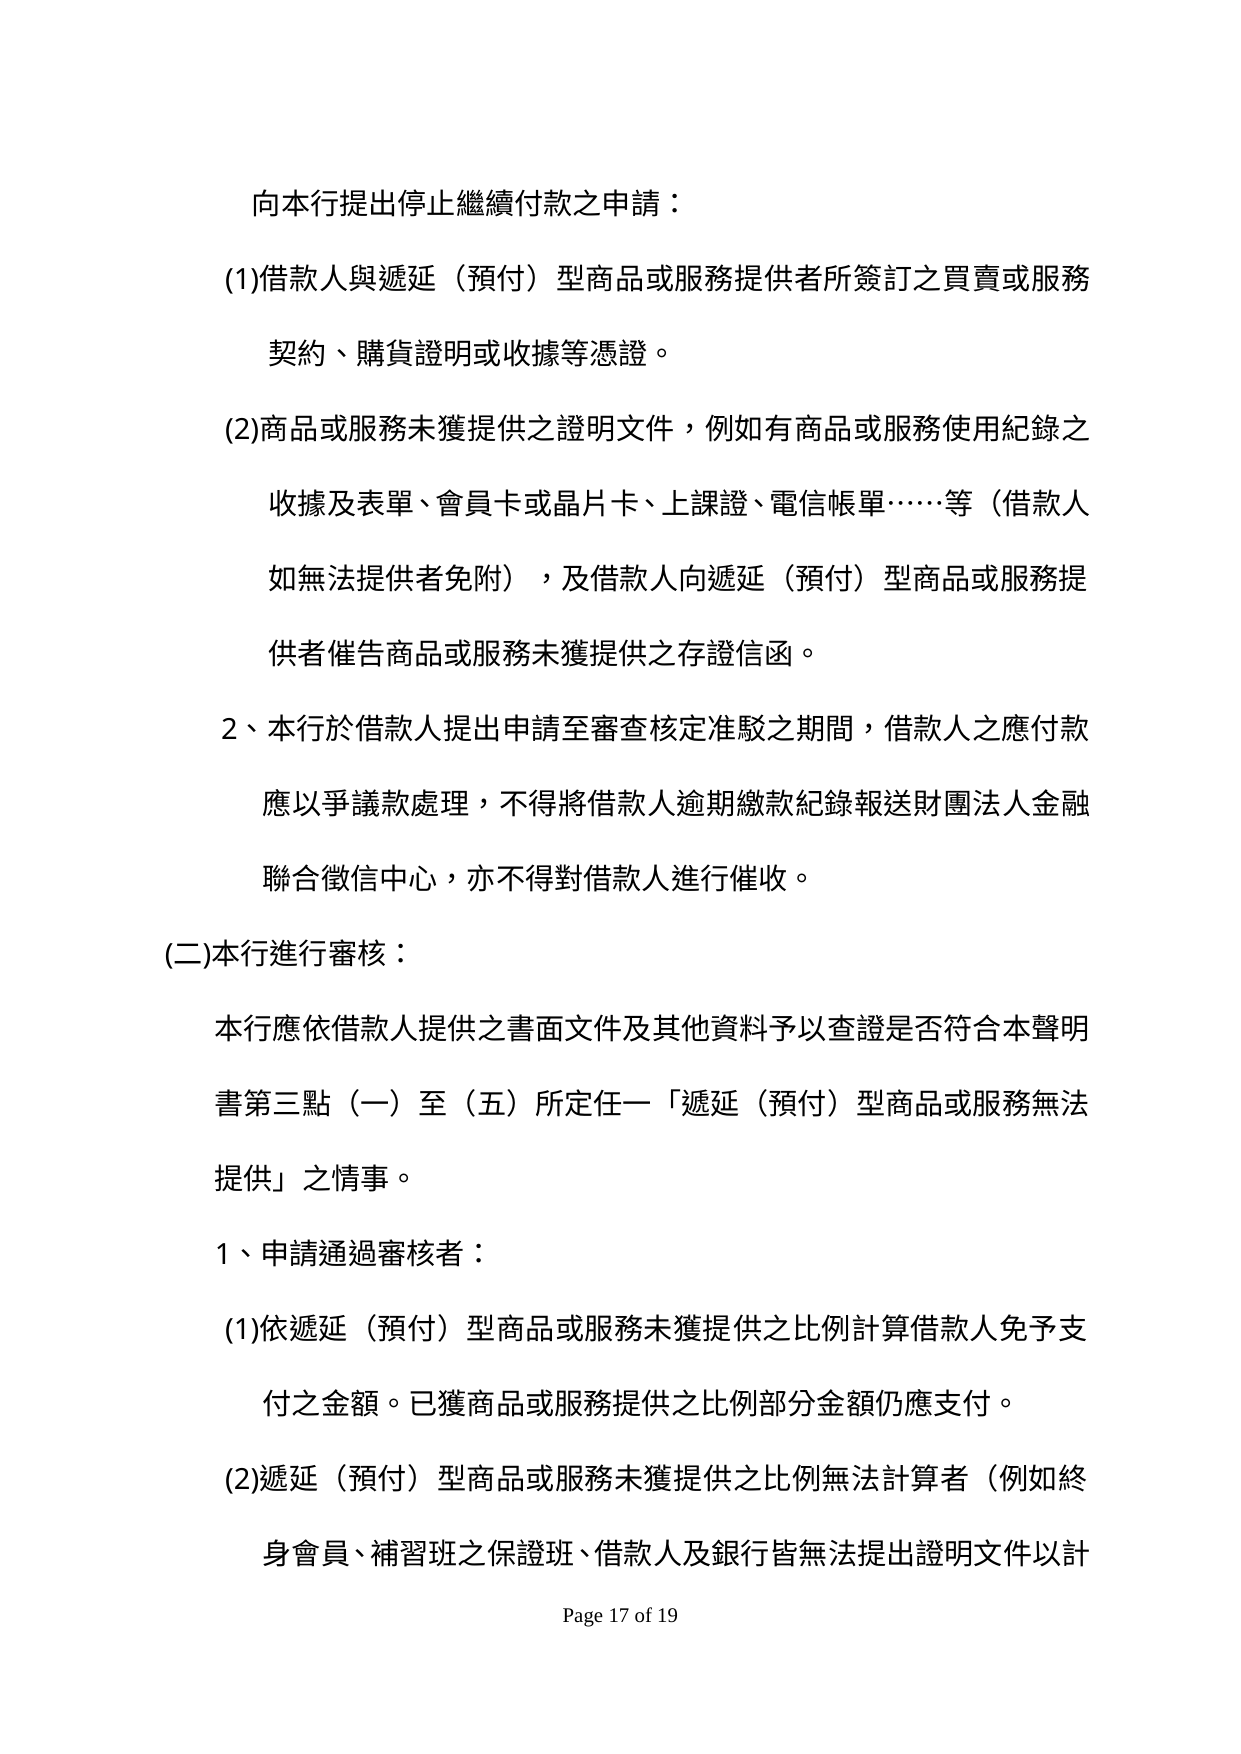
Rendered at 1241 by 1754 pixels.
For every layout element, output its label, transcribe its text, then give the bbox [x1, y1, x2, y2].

text 本行應依借款人提供之書面文件及其他資料予以查證是否符合本聲明書第三點（一）至（五）所定任一「遞延（預付）型商品或服務無法提供」之情事。 [214, 989, 1090, 1214]
text 1、申請通過審核者： [185, 1214, 1090, 1289]
text 2、本行於借款人提出申請至審查核定准駁之期間，借款人之應付款應以爭議款處理，不得將借款人逾期繳款紀錄報送財團法人金融聯合徵信中心，亦不得對借款人進行催收。 [221, 689, 1090, 914]
text (1)依遞延（預付）型商品或服務未獲提供之比例計算借款人免予支付之金額。已獲商品或服務提供之比例部分金額仍應支付。 [225, 1289, 1090, 1439]
text (2)商品或服務未獲提供之證明文件，例如有商品或服務使用紀錄之收據及表單、會員卡或晶片卡、上課證、電信帳單……等（借款人如無法提供者免附），及借款人向遞延（預付）型商品或服務提供者催告商品或服務未獲提供之存證信函。 [225, 389, 1090, 689]
text (二)本行進行審核： [150, 914, 1090, 989]
text (2)遞延（預付）型商品或服務未獲提供之比例無法計算者（例如終身會員、補習班之保證班、借款人及銀行皆無法提出證明文件以計 [225, 1439, 1090, 1589]
text (1)借款人與遞延（預付）型商品或服務提供者所簽訂之買賣或服務契約、購貨證明或收據等憑證。 [225, 239, 1090, 389]
text 向本行提出停止繼續付款之申請： [212, 164, 1090, 239]
